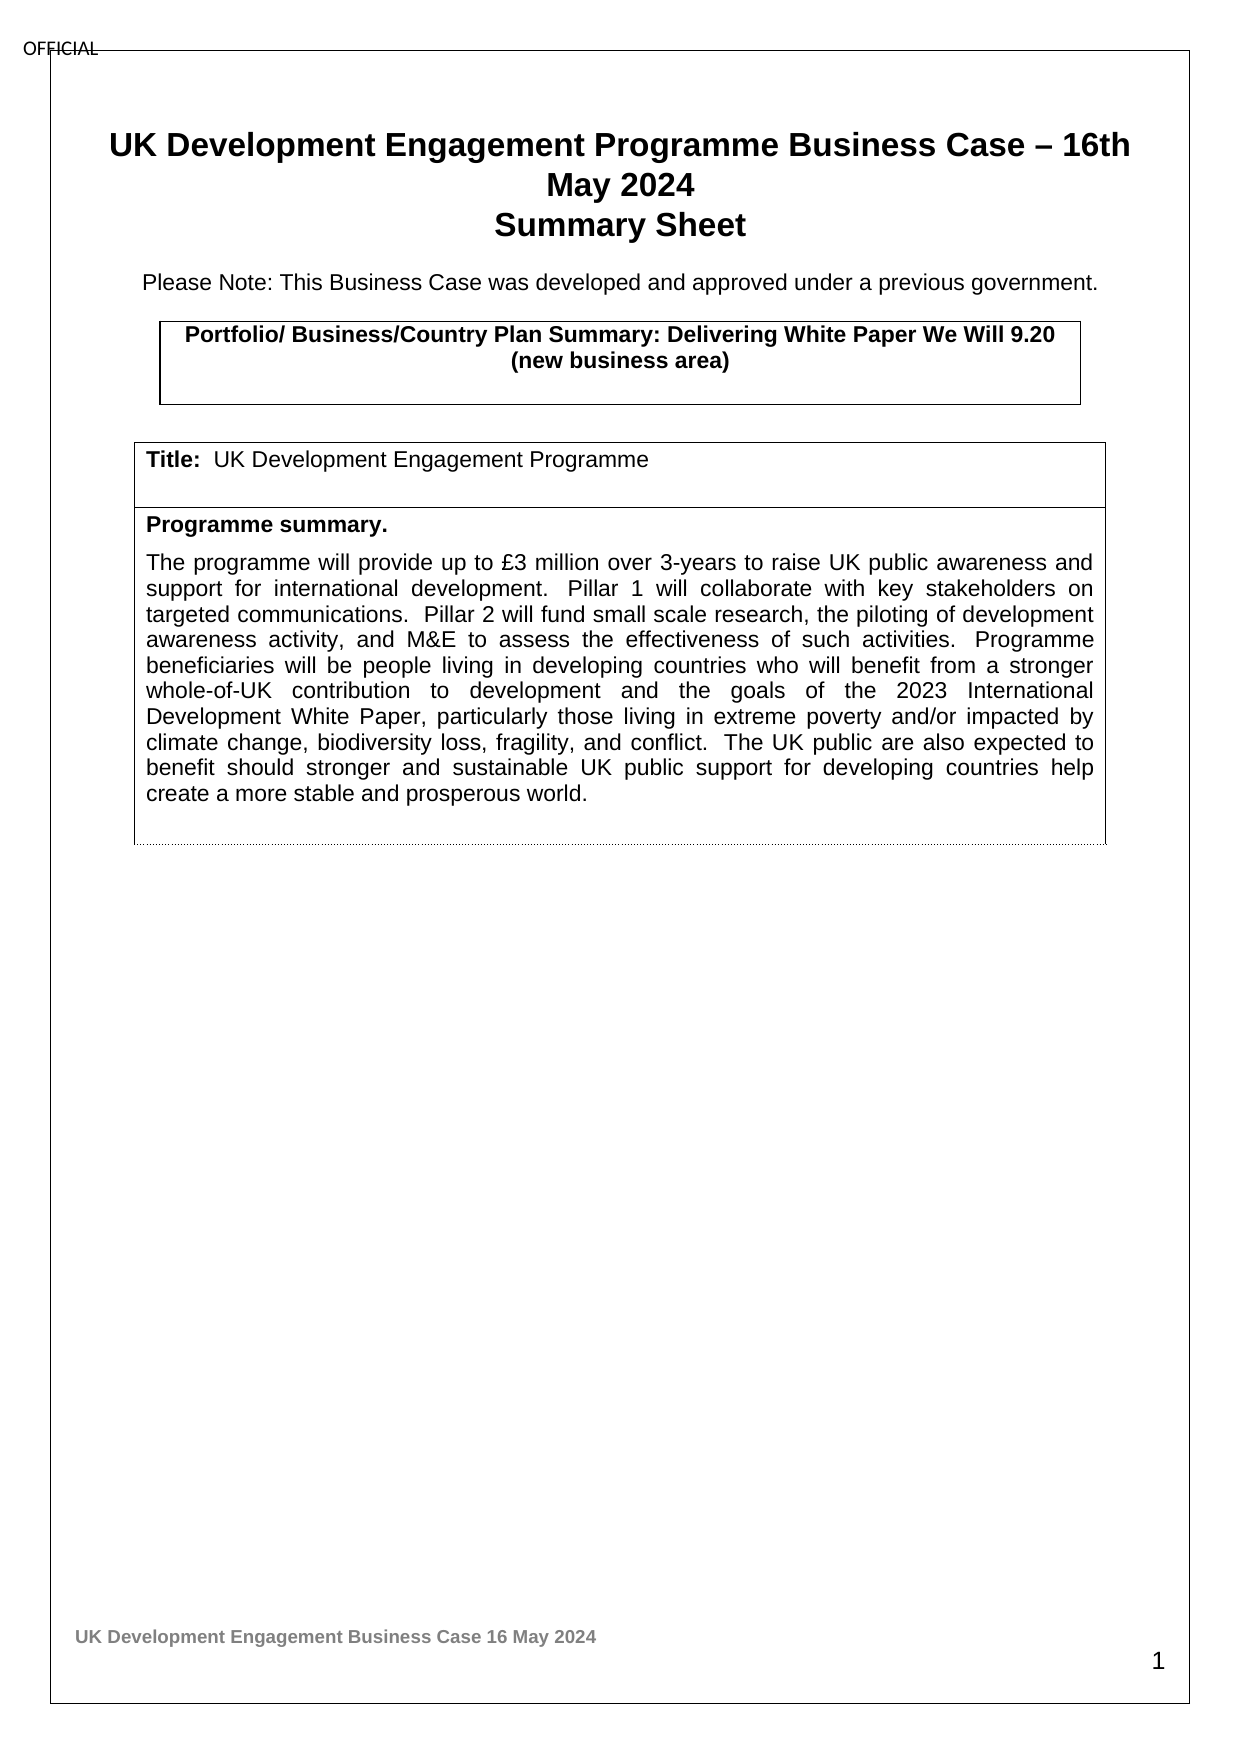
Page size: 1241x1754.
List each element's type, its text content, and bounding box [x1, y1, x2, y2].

table_cell Programme summary. The programme will provide up to £3 million over 3-years to raise UK public awareness and support for international development. Pillar 1 will collaborate with key stakeholders on targeted communications. Pillar 2 will fund small scale research, the piloting of development awareness activity, and M&E to assess the effectiveness of such activities. Programme beneficiaries will be people living in developing countries who will benefit from a stronger whole-of-UK contribution to development and the goals of the 2023 International Development White Paper, particularly those living in extreme poverty and/or impacted by climate change, biodiversity loss, fragility, and conflict. The UK public are also expected to benefit should stronger and sustainable UK public support for developing countries help create a more stable and prosperous world. [135, 508, 1105, 844]
text Summary Sheet [75, 206, 1165, 244]
table_header Title: UK Development Engagement Programme [135, 443, 1105, 507]
text UK Development Engagement Programme Business Case – 16th May 2024 [75, 126, 1165, 203]
table_header Portfolio/ Business/Country Plan Summary: Delivering White Paper We Will 9.20 (new business area) [161, 322, 1080, 404]
text Please Note: This Business Case was developed and approved under a previous government. [75, 269, 1165, 295]
